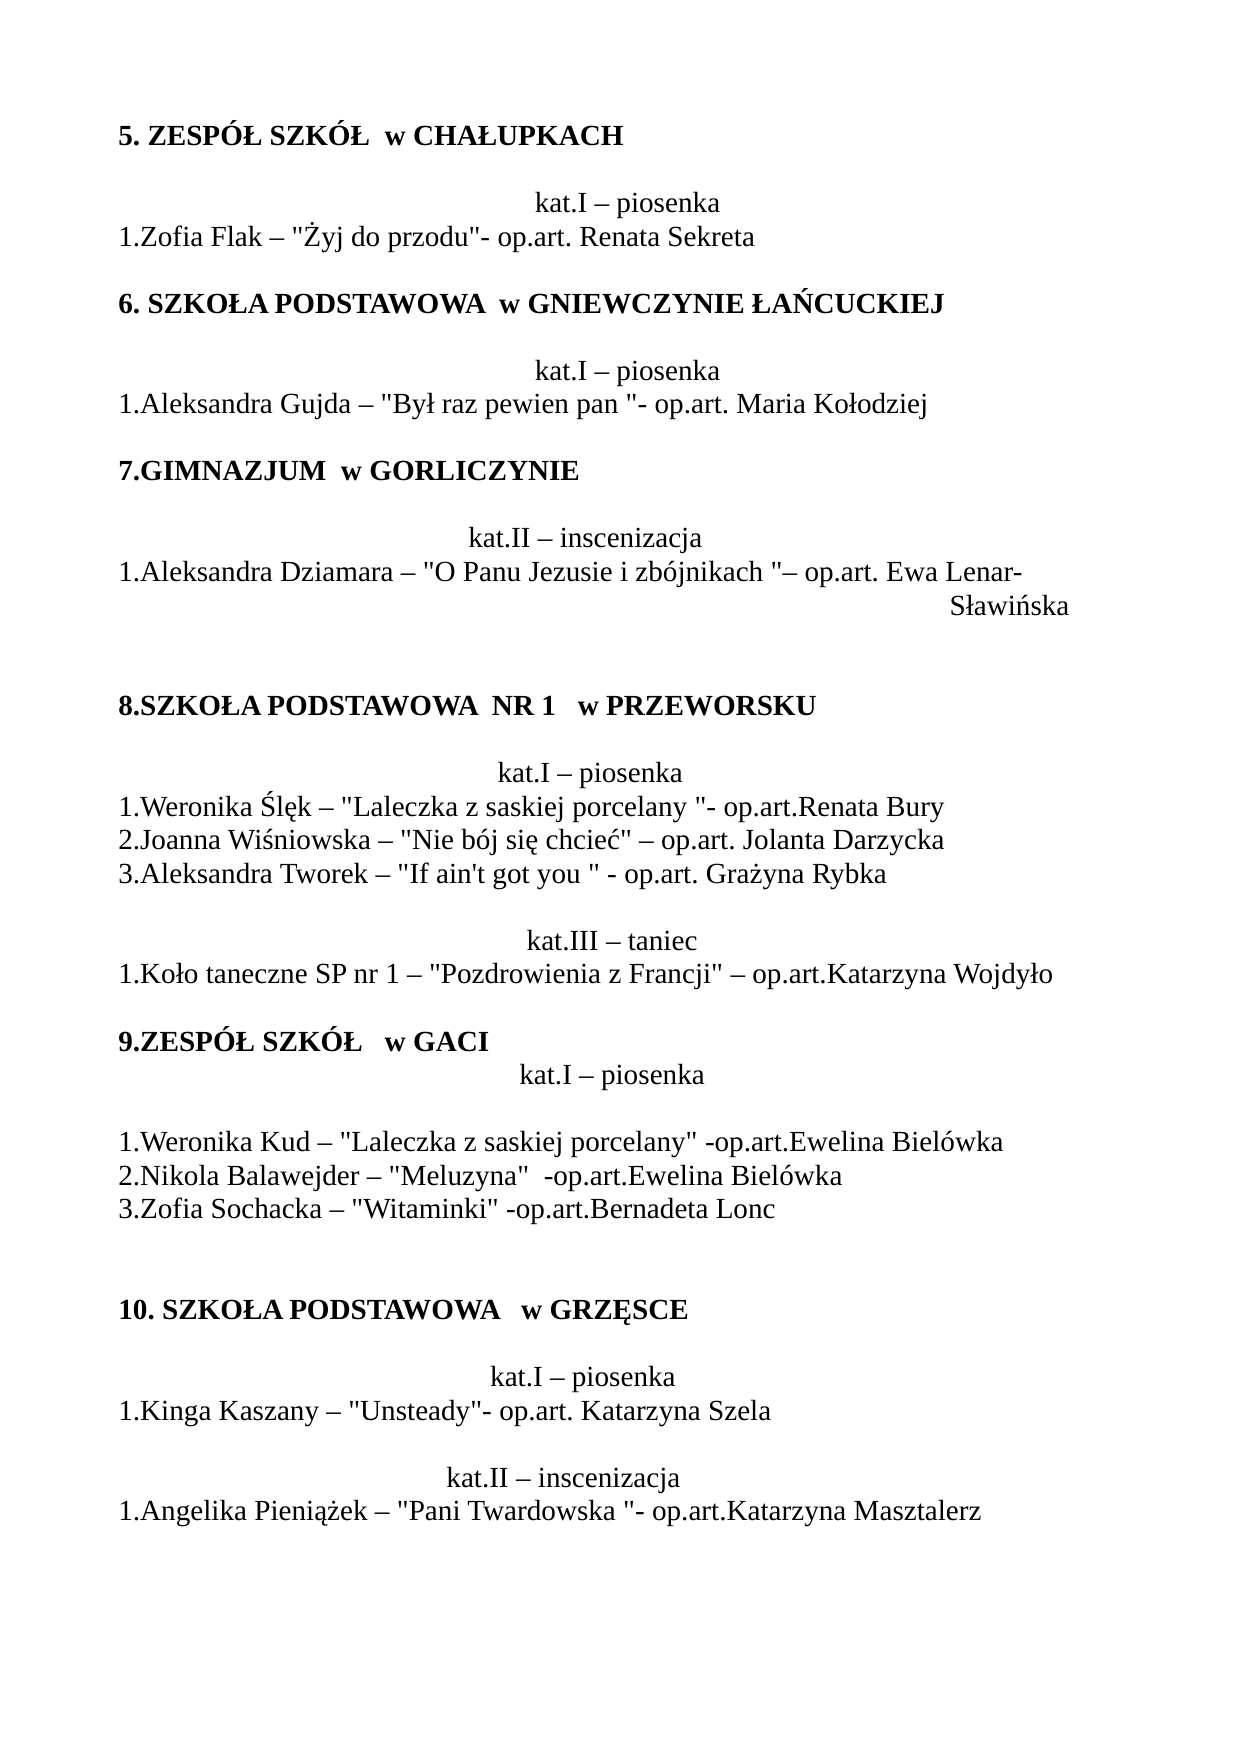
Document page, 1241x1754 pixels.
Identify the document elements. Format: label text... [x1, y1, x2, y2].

text 6. SZKOŁA PODSTAWOWA w GNIEWCZYNIE ŁAŃCUCKIEJ [118, 286, 1122, 319]
text Sławińska [118, 588, 1122, 621]
text kat.I – piosenka [118, 185, 1122, 219]
text 1.Aleksandra Dziamara – "O Panu Jezusie i zbójnikach "– op.art. Ewa Lenar- [118, 554, 1122, 588]
text 9.ZESPÓŁ SZKÓŁ w GACI [118, 1024, 1122, 1057]
text 5. ZESPÓŁ SZKÓŁ w CHAŁUPKACH [118, 118, 1122, 152]
text 1.Angelika Pieniążek – "Pani Twardowska "- op.art.Katarzyna Masztalerz [118, 1493, 1122, 1527]
text kat.III – taniec [118, 923, 1122, 957]
text 1.Weronika Kud – "Laleczka z saskiej porcelany" -op.art.Ewelina Bielówka [118, 1124, 1122, 1158]
text 3.Aleksandra Tworek – "If ain't got you " - op.art. Grażyna Rybka [118, 856, 1122, 889]
text kat.II – inscenizacja [118, 1460, 1122, 1493]
text 2.Joanna Wiśniowska – "Nie bój się chcieć" – op.art. Jolanta Darzycka [118, 822, 1122, 856]
text 1.Aleksandra Gujda – "Był raz pewien pan "- op.art. Maria Kołodziej [118, 386, 1122, 420]
text kat.I – piosenka [118, 1057, 1122, 1091]
text kat.II – inscenizacja [118, 487, 1122, 554]
text 10. SZKOŁA PODSTAWOWA w GRZĘSCE [118, 1292, 1122, 1326]
text 3.Zofia Sochacka – "Witaminki" -op.art.Bernadeta Lonc [118, 1191, 1122, 1225]
text 1.Weronika Ślęk – "Laleczka z saskiej porcelany "- op.art.Renata Bury [118, 789, 1122, 822]
text 1.Zofia Flak – "Żyj do przodu"- op.art. Renata Sekreta [118, 219, 1122, 252]
text kat.I – piosenka [118, 353, 1122, 386]
text 1.Koło taneczne SP nr 1 – "Pozdrowienia z Francji" – op.art.Katarzyna Wojdyło [118, 957, 1122, 990]
text kat.I – piosenka [118, 1359, 1122, 1393]
text 7.GIMNAZJUM w GORLICZYNIE [118, 453, 1122, 487]
text 1.Kinga Kaszany – "Unsteady"- op.art. Katarzyna Szela [118, 1393, 1122, 1426]
text 2.Nikola Balawejder – "Meluzyna" -op.art.Ewelina Bielówka [118, 1158, 1122, 1191]
text 8.SZKOŁA PODSTAWOWA NR 1 w PRZEWORSKU [118, 688, 1122, 722]
text kat.I – piosenka [118, 755, 1122, 789]
